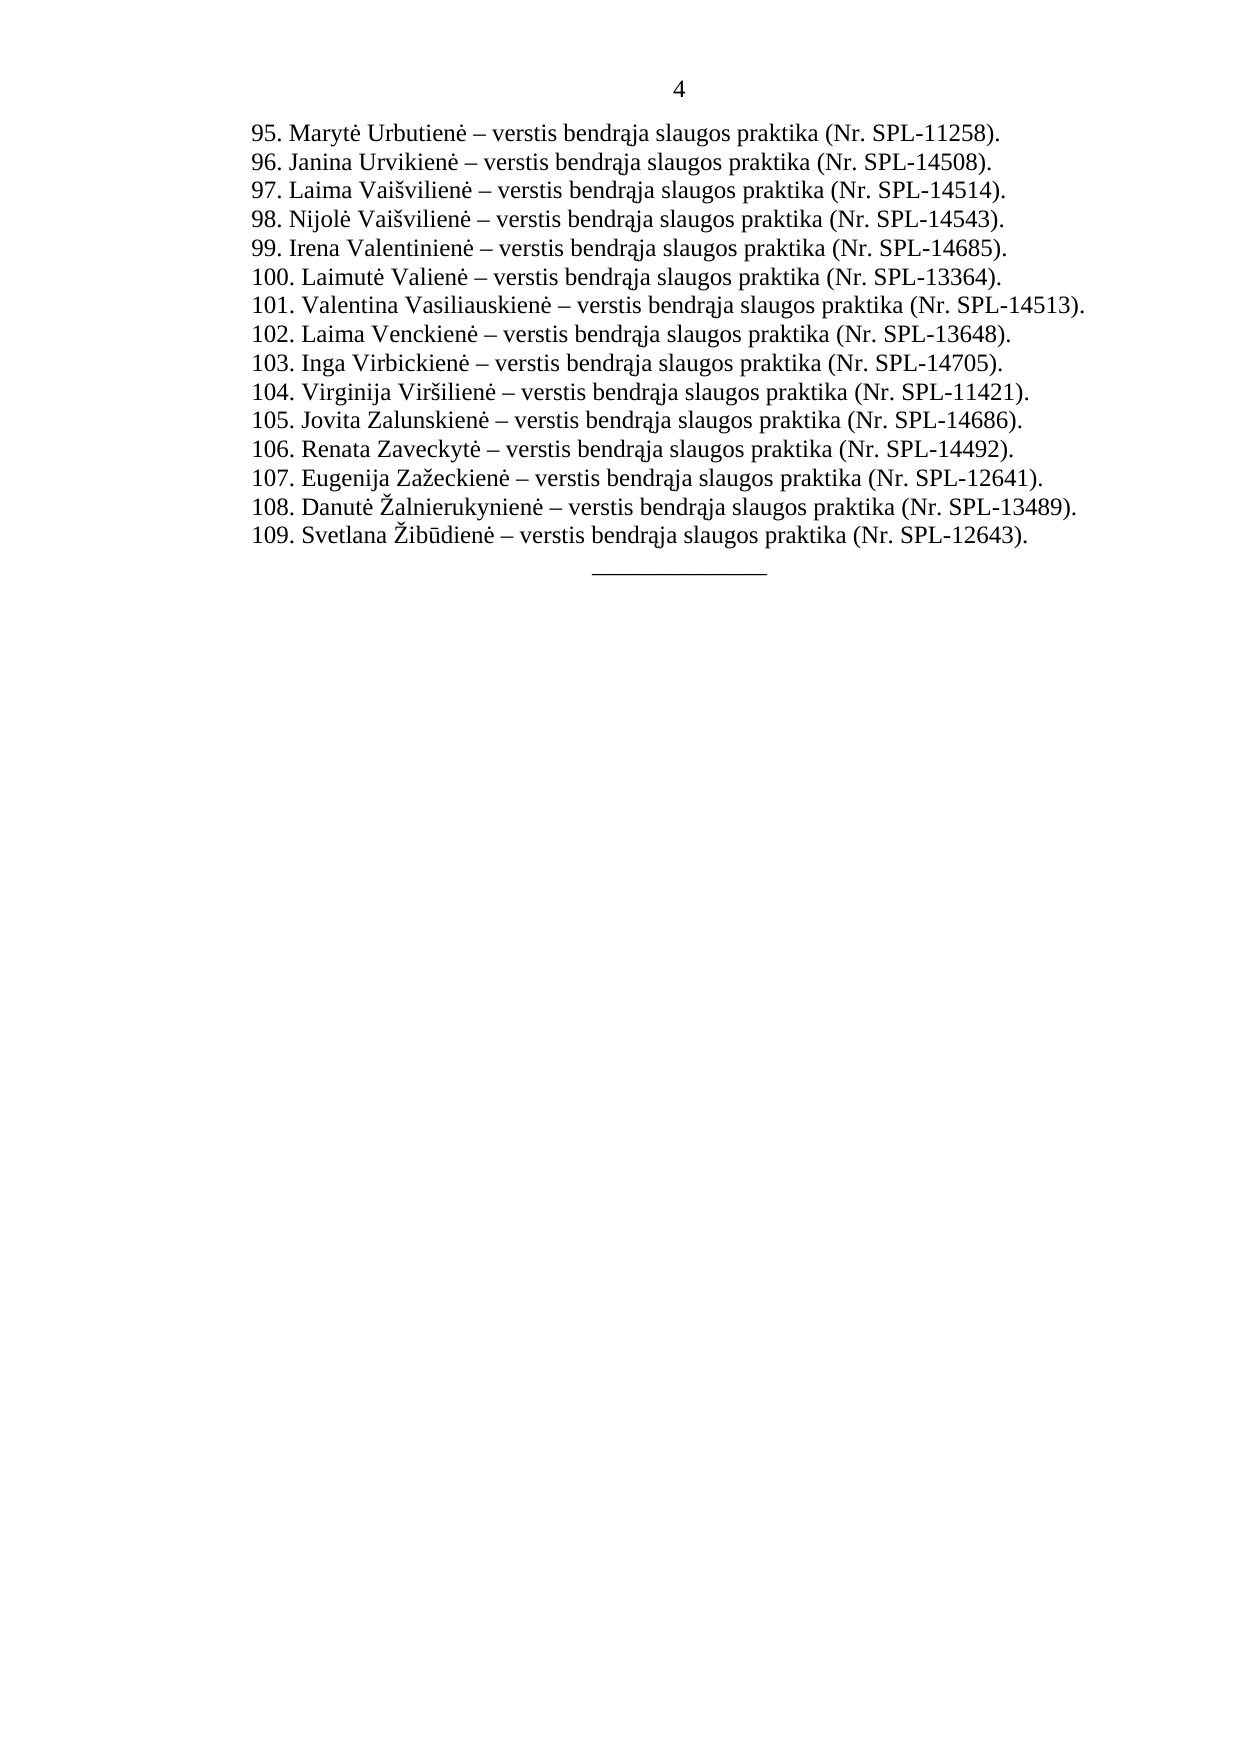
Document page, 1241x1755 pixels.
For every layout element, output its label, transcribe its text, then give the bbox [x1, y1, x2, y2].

text 109. Svetlana Žibūdienė – verstis bendrąja slaugos praktika (Nr. SPL-12643). [177, 521, 1181, 549]
text 95. Marytė Urbutienė – verstis bendrąja slaugos praktika (Nr. SPL-11258). [177, 118, 1181, 147]
text 105. Jovita Zalunskienė – verstis bendrąja slaugos praktika (Nr. SPL-14686). [177, 406, 1181, 434]
text 96. Janina Urvikienė – verstis bendrąja slaugos praktika (Nr. SPL-14508). [177, 147, 1181, 176]
text 102. Laima Venckienė – verstis bendrąja slaugos praktika (Nr. SPL-13648). [177, 319, 1181, 348]
text 99. Irena Valentinienė – verstis bendrąja slaugos praktika (Nr. SPL-14685). [177, 233, 1181, 262]
text ______________ [177, 549, 1181, 578]
text 104. Virginija Viršilienė – verstis bendrąja slaugos praktika (Nr. SPL-11421). [177, 377, 1181, 406]
text 103. Inga Virbickienė – verstis bendrąja slaugos praktika (Nr. SPL-14705). [177, 348, 1181, 377]
text 98. Nijolė Vaišvilienė – verstis bendrąja slaugos praktika (Nr. SPL-14543). [177, 204, 1181, 233]
text 100. Laimutė Valienė – verstis bendrąja slaugos praktika (Nr. SPL-13364). [177, 262, 1181, 291]
text 101. Valentina Vasiliauskienė – verstis bendrąja slaugos praktika (Nr. SPL-14513). [177, 291, 1181, 319]
text 108. Danutė Žalnierukynienė – verstis bendrąja slaugos praktika (Nr. SPL-13489). [177, 492, 1181, 521]
text 97. Laima Vaišvilienė – verstis bendrąja slaugos praktika (Nr. SPL-14514). [177, 176, 1181, 204]
text 106. Renata Zaveckytė – verstis bendrąja slaugos praktika (Nr. SPL-14492). [177, 434, 1181, 463]
text 107. Eugenija Zažeckienė – verstis bendrąja slaugos praktika (Nr. SPL-12641). [177, 463, 1181, 492]
